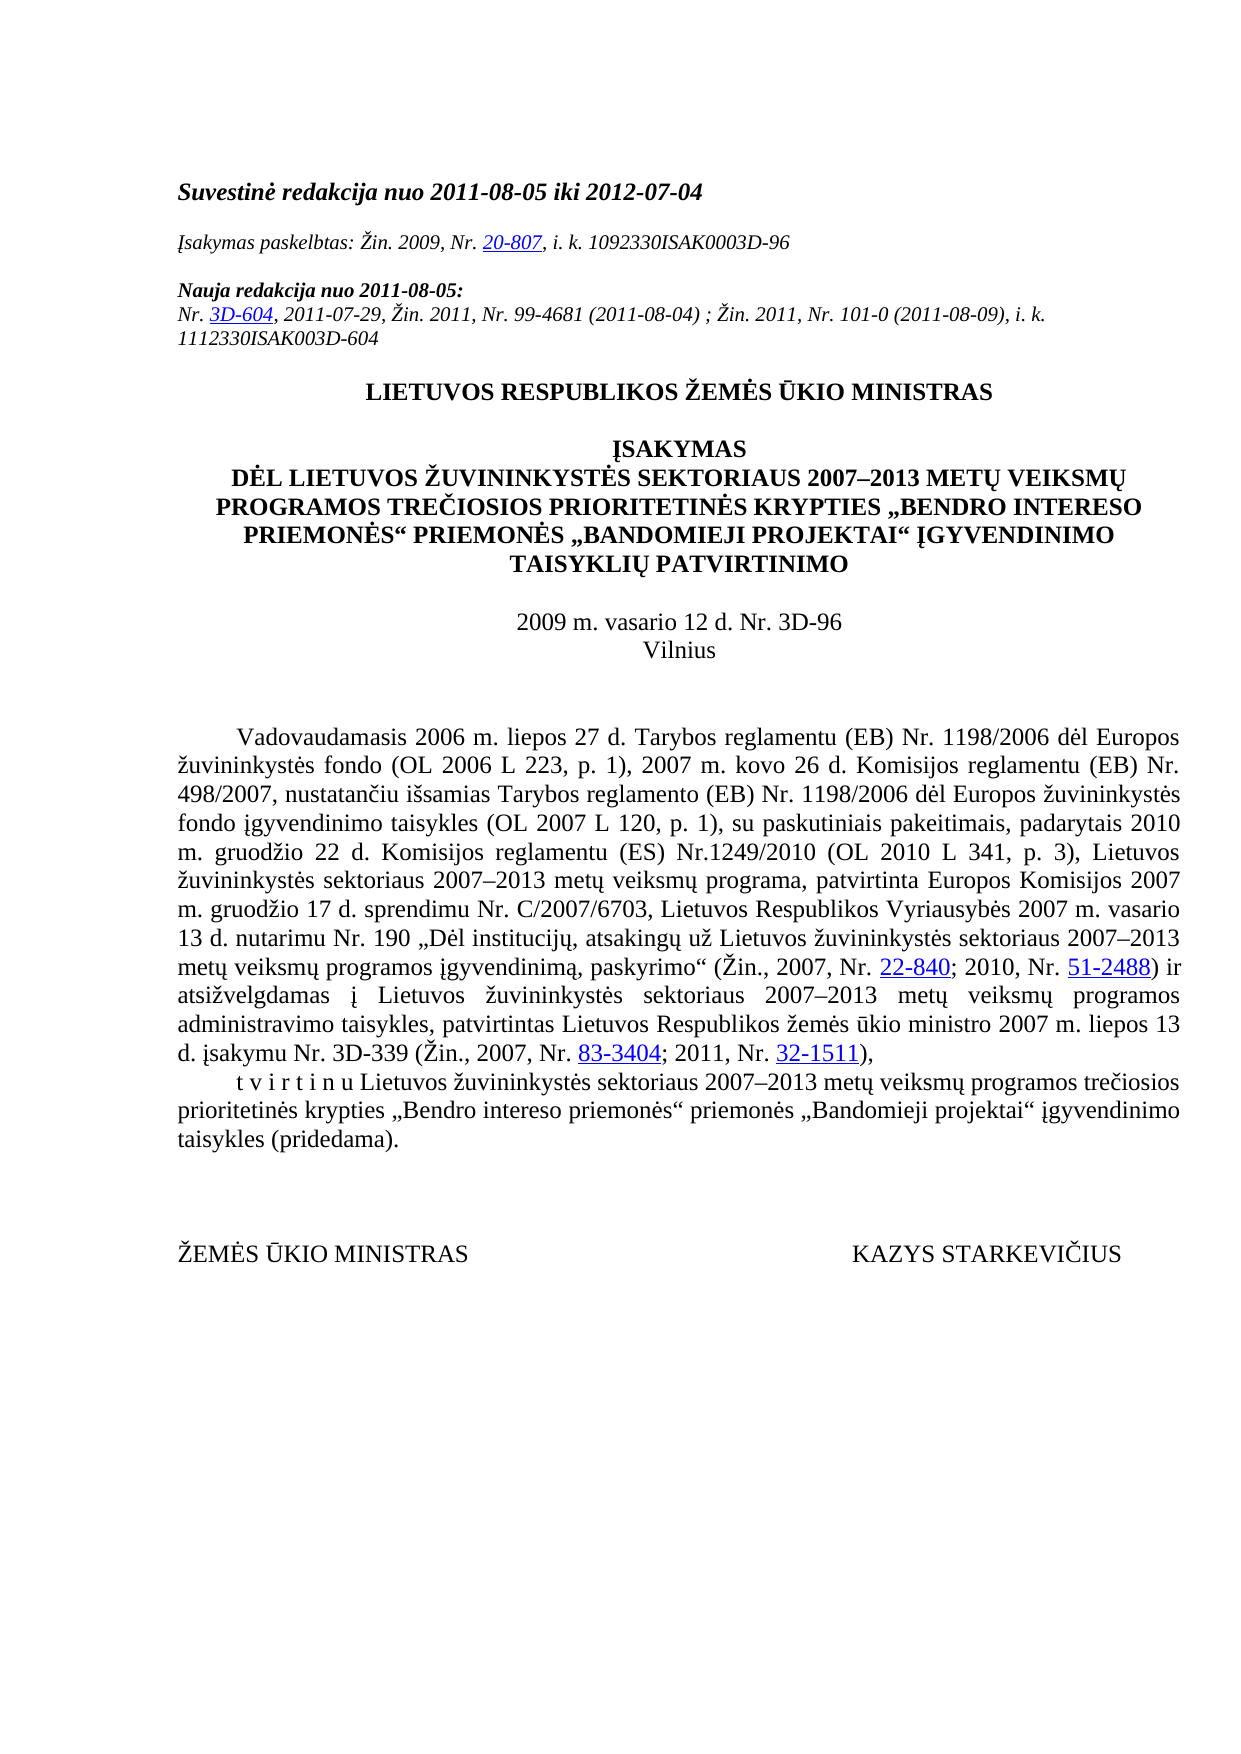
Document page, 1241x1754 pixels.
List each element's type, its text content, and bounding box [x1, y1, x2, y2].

text t v i r t i n u Lietuvos žuvininkystės sektoriaus 2007–2013 metų veiksmų programos trečiosios prioritetinės krypties „Bendro intereso priemonės“ priemonės „Bandomieji projektai“ įgyvendinimo taisykles (pridedama). [177, 1067, 1181, 1153]
text 2009 m. vasario 12 d. Nr. 3D-96 [177, 607, 1181, 635]
text Įsakymas paskelbtas: Žin. 2009, Nr. 20-807, i. k. 1092330ISAK0003D-96 [177, 230, 1181, 254]
text LIETUVOS RESPUBLIKOS ŽEMĖS ŪKIO MINISTRAS [177, 377, 1181, 405]
text ŽEMĖS ŪKIO MINISTRAS KAZYS STARKEVIČIUS [177, 1239, 1181, 1268]
text ĮSAKYMAS [177, 434, 1181, 463]
text Dėl Lietuvos žuvininkystės sektoriaus 2007–2013 metų veiksmų programos TREČIOSIOS PRIORITETINĖS KRYPTIES „BENDRO INTERESO PRIEMONĖS“ PRIEMONĖS „BANDOMIEJI PROJEKTAI“ ĮGYVENDINIMO TAISYKLIŲ patvirtinimo [177, 463, 1181, 578]
text Nr. 3D-604, 2011-07-29, Žin. 2011, Nr. 99-4681 (2011-08-04) ; Žin. 2011, Nr. 101-0 (2011-08-09), i. k. 1112330ISAK003D-604 [177, 302, 1181, 350]
text Suvestinė redakcija nuo 2011-08-05 iki 2012-07-04 [177, 177, 1181, 206]
text Nauja redakcija nuo 2011-08-05: [177, 278, 1181, 302]
text Vilnius [177, 635, 1181, 664]
text Vadovaudamasis 2006 m. liepos 27 d. Tarybos reglamentu (EB) Nr. 1198/2006 dėl Europos žuvininkystės fondo (OL 2006 L 223, p. 1), 2007 m. kovo 26 d. Komisijos reglamentu (EB) Nr. 498/2007, nustatančiu išsamias Tarybos reglamento (EB) Nr. 1198/2006 dėl Europos žuvininkystės fondo įgyvendinimo taisykles (OL 2007 L 120, p. 1), su paskutiniais pakeitimais, padarytais 2010 m. gruodžio 22 d. Komisijos reglamentu (ES) Nr.1249/2010 (OL 2010 L 341, p. 3), Lietuvos žuvininkystės sektoriaus 2007–2013 metų veiksmų programa, patvirtinta Europos Komisijos 2007 m. gruodžio 17 d. sprendimu Nr. C/2007/6703, Lietuvos Respublikos Vyriausybės 2007 m. vasario 13 d. nutarimu Nr. 190 „Dėl institucijų, atsakingų už Lietuvos žuvininkystės sektoriaus 2007–2013 metų veiksmų programos įgyvendinimą, paskyrimo“ (Žin., 2007, Nr. 22-840; 2010, Nr. 51-2488) ir atsižvelgdamas į Lietuvos žuvininkystės sektoriaus 2007–2013 metų veiksmų programos administravimo taisykles, patvirtintas Lietuvos Respublikos žemės ūkio ministro 2007 m. liepos 13 d. įsakymu Nr. 3D-339 (Žin., 2007, Nr. 83-3404; 2011, Nr. 32-1511), [177, 722, 1181, 1067]
